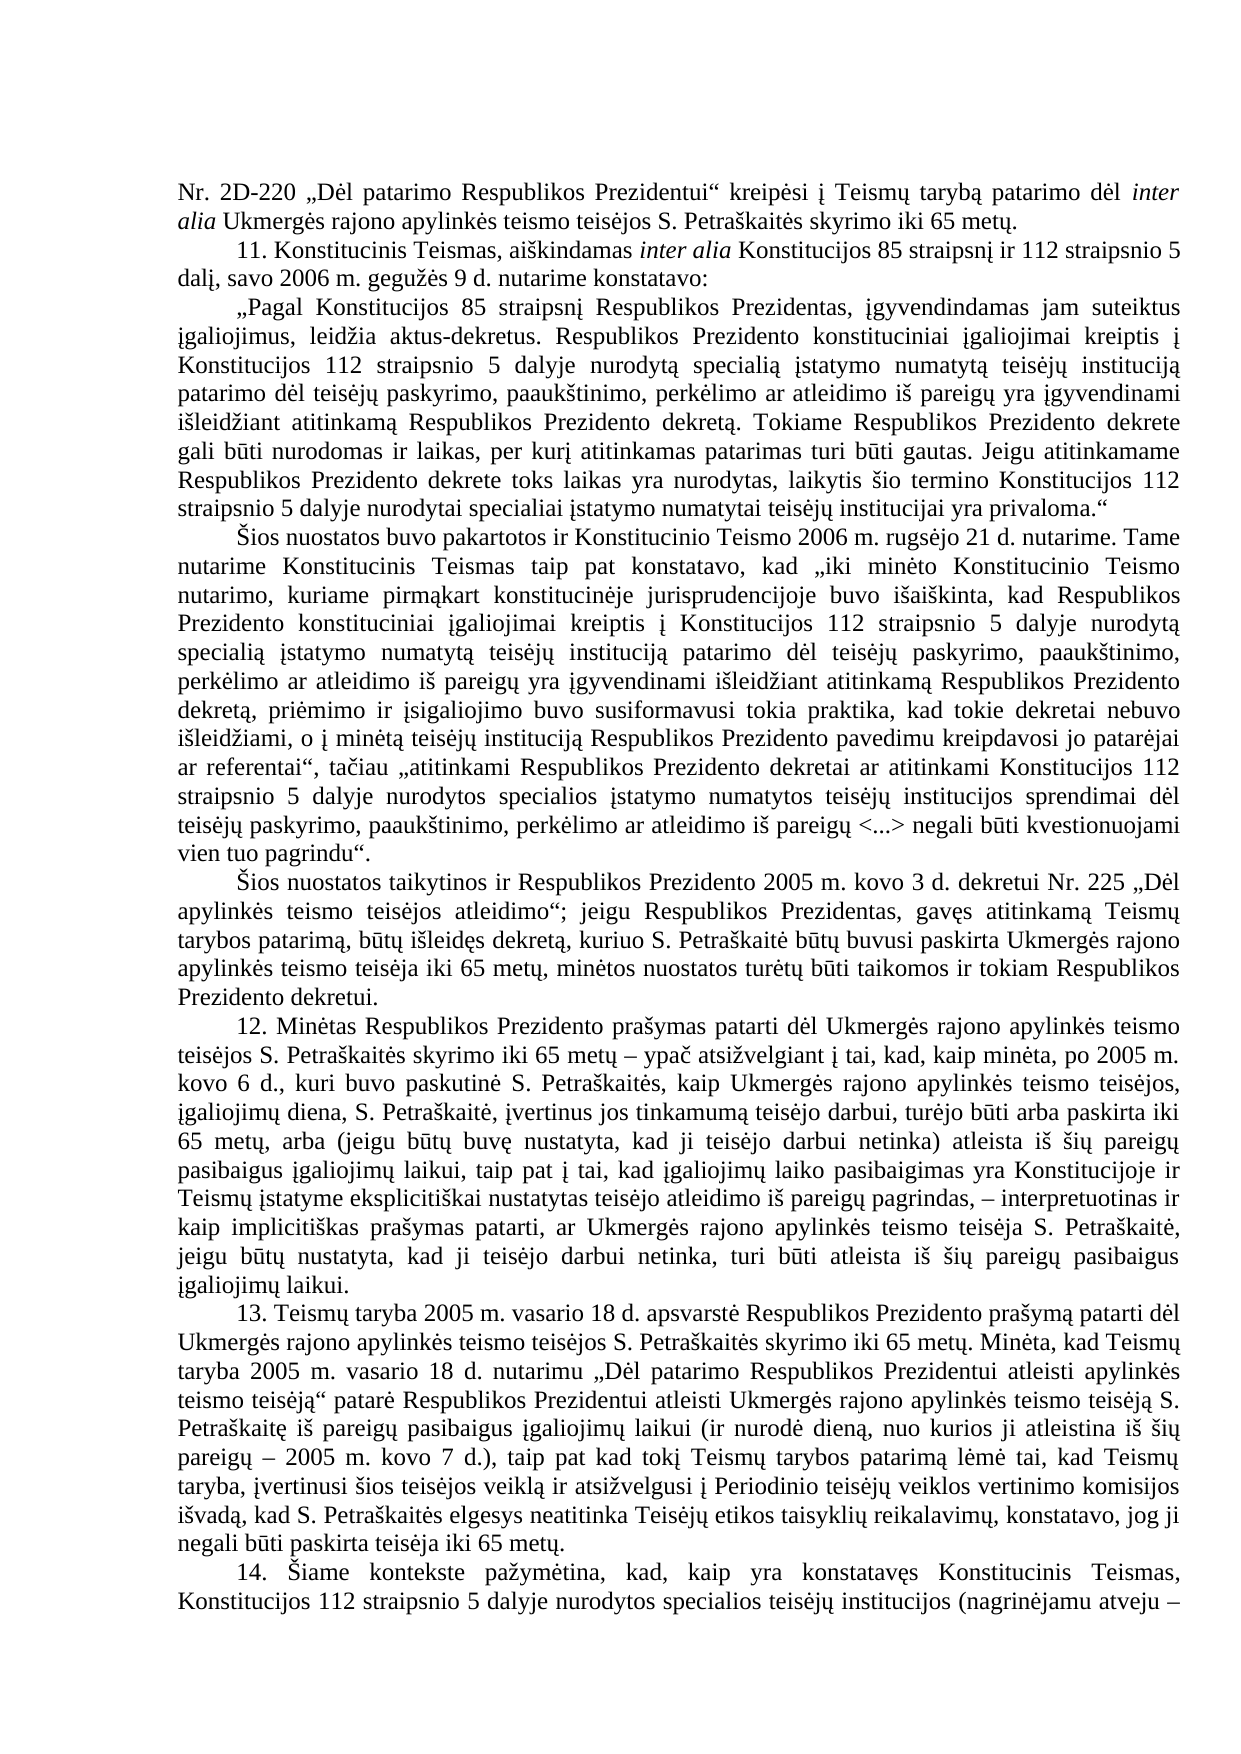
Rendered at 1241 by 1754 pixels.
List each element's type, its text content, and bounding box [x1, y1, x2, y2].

text Šios nuostatos buvo pakartotos ir Konstitucinio Teismo 2006 m. rugsėjo 21 d. nutarime. Tame nutarime Konstitucinis Teismas taip pat konstatavo, kad „iki minėto Konstitucinio Teismo nutarimo, kuriame pirmąkart konstitucinėje jurisprudencijoje buvo išaiškinta, kad Respublikos Prezidento konstituciniai įgaliojimai kreiptis į Konstitucijos 112 straipsnio 5 dalyje nurodytą specialią įstatymo numatytą teisėjų instituciją patarimo dėl teisėjų paskyrimo, paaukštinimo, perkėlimo ar atleidimo iš pareigų yra įgyvendinami išleidžiant atitinkamą Respublikos Prezidento dekretą, priėmimo ir įsigaliojimo buvo susiformavusi tokia praktika, kad tokie dekretai nebuvo išleidžiami, o į minėtą teisėjų instituciją Respublikos Prezidento pavedimu kreipdavosi jo patarėjai ar referentai“, tačiau „atitinkami Respublikos Prezidento dekretai ar atitinkami Konstitucijos 112 straipsnio 5 dalyje nurodytos specialios įstatymo numatytos teisėjų institucijos sprendimai dėl teisėjų paskyrimo, paaukštinimo, perkėlimo ar atleidimo iš pareigų <...> negali būti kvestionuojami vien tuo pagrindu“. [177, 522, 1181, 867]
text 14. Šiame kontekste pažymėtina, kad, kaip yra konstatavęs Konstitucinis Teismas, Konstitucijos 112 straipsnio 5 dalyje nurodytos specialios teisėjų institucijos (nagrinėjamu atveju – [177, 1557, 1181, 1615]
text „Pagal Konstitucijos 85 straipsnį Respublikos Prezidentas, įgyvendindamas jam suteiktus įgaliojimus, leidžia aktus-dekretus. Respublikos Prezidento konstituciniai įgaliojimai kreiptis į Konstitucijos 112 straipsnio 5 dalyje nurodytą specialią įstatymo numatytą teisėjų instituciją patarimo dėl teisėjų paskyrimo, paaukštinimo, perkėlimo ar atleidimo iš pareigų yra įgyvendinami išleidžiant atitinkamą Respublikos Prezidento dekretą. Tokiame Respublikos Prezidento dekrete gali būti nurodomas ir laikas, per kurį atitinkamas patarimas turi būti gautas. Jeigu atitinkamame Respublikos Prezidento dekrete toks laikas yra nurodytas, laikytis šio termino Konstitucijos 112 straipsnio 5 dalyje nurodytai specialiai įstatymo numatytai teisėjų institucijai yra privaloma.“ [177, 292, 1181, 522]
text 13. Teismų taryba 2005 m. vasario 18 d. apsvarstė Respublikos Prezidento prašymą patarti dėl Ukmergės rajono apylinkės teismo teisėjos S. Petraškaitės skyrimo iki 65 metų. Minėta, kad Teismų taryba 2005 m. vasario 18 d. nutarimu „Dėl patarimo Respublikos Prezidentui atleisti apylinkės teismo teisėją“ patarė Respublikos Prezidentui atleisti Ukmergės rajono apylinkės teismo teisėją S. Petraškaitę iš pareigų pasibaigus įgaliojimų laikui (ir nurodė dieną, nuo kurios ji atleistina iš šių pareigų – 2005 m. kovo 7 d.), taip pat kad tokį Teismų tarybos patarimą lėmė tai, kad Teismų taryba, įvertinusi šios teisėjos veiklą ir atsižvelgusi į Periodinio teisėjų veiklos vertinimo komisijos išvadą, kad S. Petraškaitės elgesys neatitinka Teisėjų etikos taisyklių reikalavimų, konstatavo, jog ji negali būti paskirta teisėja iki 65 metų. [177, 1298, 1181, 1557]
text 12. Minėtas Respublikos Prezidento prašymas patarti dėl Ukmergės rajono apylinkės teismo teisėjos S. Petraškaitės skyrimo iki 65 metų – ypač atsižvelgiant į tai, kad, kaip minėta, po 2005 m. kovo 6 d., kuri buvo paskutinė S. Petraškaitės, kaip Ukmergės rajono apylinkės teismo teisėjos, įgaliojimų diena, S. Petraškaitė, įvertinus jos tinkamumą teisėjo darbui, turėjo būti arba paskirta iki 65 metų, arba (jeigu būtų buvę nustatyta, kad ji teisėjo darbui netinka) atleista iš šių pareigų pasibaigus įgaliojimų laikui, taip pat į tai, kad įgaliojimų laiko pasibaigimas yra Konstitucijoje ir Teismų įstatyme eksplicitiškai nustatytas teisėjo atleidimo iš pareigų pagrindas, – interpretuotinas ir kaip implicitiškas prašymas patarti, ar Ukmergės rajono apylinkės teismo teisėja S. Petraškaitė, jeigu būtų nustatyta, kad ji teisėjo darbui netinka, turi būti atleista iš šių pareigų pasibaigus įgaliojimų laikui. [177, 1011, 1181, 1298]
text Šios nuostatos taikytinos ir Respublikos Prezidento 2005 m. kovo 3 d. dekretui Nr. 225 „Dėl apylinkės teismo teisėjos atleidimo“; jeigu Respublikos Prezidentas, gavęs atitinkamą Teismų tarybos patarimą, būtų išleidęs dekretą, kuriuo S. Petraškaitė būtų buvusi paskirta Ukmergės rajono apylinkės teismo teisėja iki 65 metų, minėtos nuostatos turėtų būti taikomos ir tokiam Respublikos Prezidento dekretui. [177, 867, 1181, 1011]
text Nr. 2D-220 „Dėl patarimo Respublikos Prezidentui“ kreipėsi į Teismų tarybą patarimo dėl inter alia Ukmergės rajono apylinkės teismo teisėjos S. Petraškaitės skyrimo iki 65 metų. [177, 177, 1181, 235]
text 11. Konstitucinis Teismas, aiškindamas inter alia Konstitucijos 85 straipsnį ir 112 straipsnio 5 dalį, savo 2006 m. gegužės 9 d. nutarime konstatavo: [177, 235, 1181, 292]
